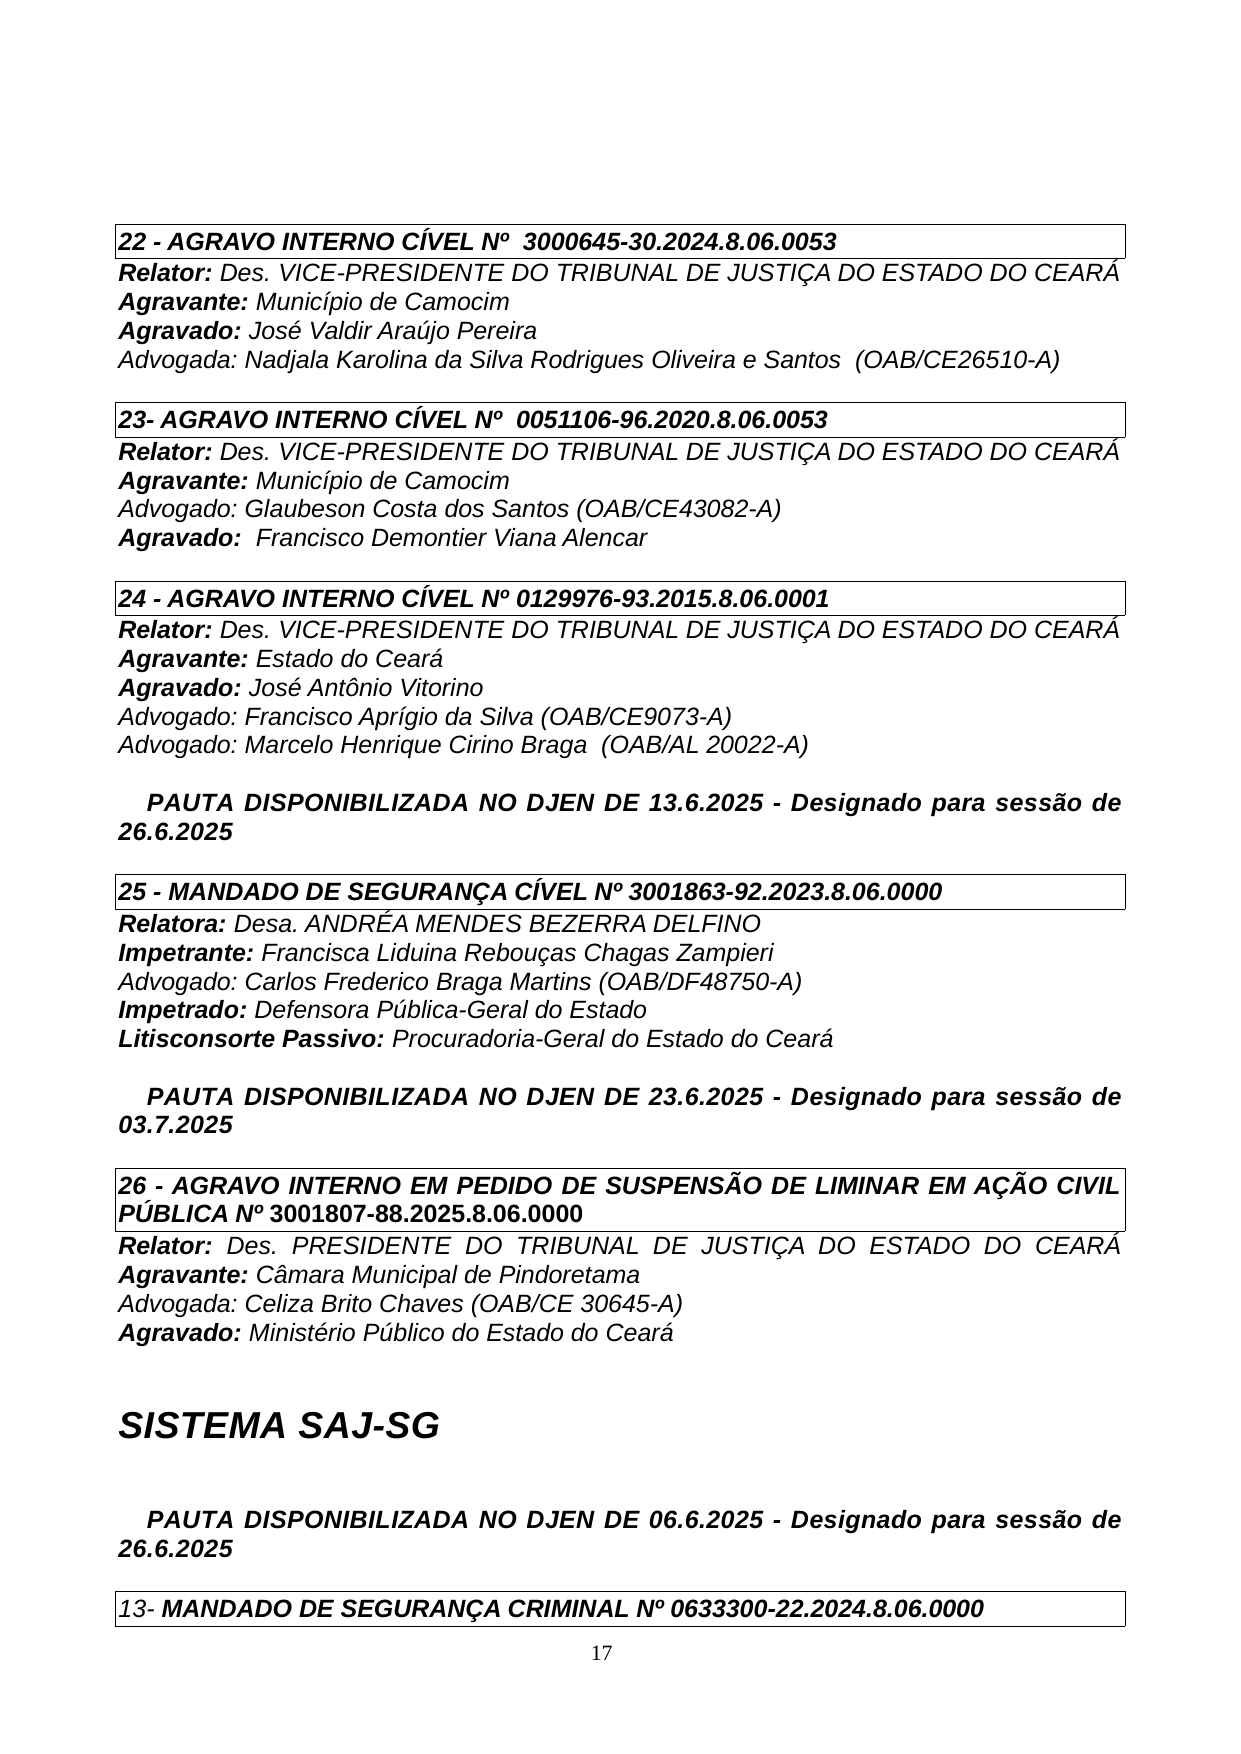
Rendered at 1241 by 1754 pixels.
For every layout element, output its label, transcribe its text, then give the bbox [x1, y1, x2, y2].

text Agravante: Município de Camocim [118, 466, 1122, 494]
text  PAUTA DISPONIBILIZADA NO DJEN DE 06.6.2025 - Designado para sessão de 26.6.2025 [118, 1505, 1123, 1563]
text Advogado: Carlos Frederico Braga Martins (OAB/DF48750-A) [118, 966, 1122, 995]
text 25 - MANDADO DE SEGURANÇA CÍVEL Nº 3001863-92.2023.8.06.0000 [116, 875, 1125, 909]
text 22 - AGRAVO INTERNO CÍVEL Nº 3000645-30.2024.8.06.0053 [116, 225, 1125, 258]
text Agravante: Município de Camocim [118, 287, 1122, 316]
text 24 - AGRAVO INTERNO CÍVEL Nº 0129976-93.2015.8.06.0001 [116, 582, 1125, 615]
text Agravado: Ministério Público do Estado do Ceará [118, 1317, 1122, 1346]
text Agravado: José Antônio Vitorino [118, 673, 1122, 702]
text 13- MANDADO DE SEGURANÇA CRIMINAL Nº 0633300-22.2024.8.06.0000 [116, 1592, 1125, 1626]
text Advogado: Francisco Aprígio da Silva (OAB/CE9073-A) [118, 702, 1122, 730]
text Advogado: Glaubeson Costa dos Santos (OAB/CE43082-A) [118, 494, 1122, 523]
text Advogada: Nadjala Karolina da Silva Rodrigues Oliveira e Santos (OAB/CE26510-A) [118, 344, 1122, 373]
text SISTEMA SAJ-SG [118, 1404, 1122, 1447]
text Agravante: Estado do Ceará [118, 644, 1122, 673]
text Advogada: Celiza Brito Chaves (OAB/CE 30645-A) [118, 1289, 1122, 1317]
text Relator: Des. PRESIDENTE DO TRIBUNAL DE JUSTIÇA DO ESTADO DO CEARÁ Agravante: Câmara Municipal de Pindoretama [118, 1232, 1122, 1289]
text Advogado: Marcelo Henrique Cirino Braga (OAB/AL 20022-A) [118, 730, 1122, 759]
text  PAUTA DISPONIBILIZADA NO DJEN DE 13.6.2025 - Designado para sessão de 26.6.2025 [118, 788, 1123, 845]
text Relator: Des. VICE-PRESIDENTE DO TRIBUNAL DE JUSTIÇA DO ESTADO DO CEARÁ [118, 259, 1122, 287]
text 23- AGRAVO INTERNO CÍVEL Nº 0051106-96.2020.8.06.0053 [116, 403, 1125, 437]
text Relator: Des. VICE-PRESIDENTE DO TRIBUNAL DE JUSTIÇA DO ESTADO DO CEARÁ [118, 616, 1122, 644]
text Impetrado: Defensora Pública-Geral do Estado [118, 995, 1122, 1024]
list  PAUTA DISPONIBILIZADA NO DJEN DE 23.6.2025 - Designado para sessão de 03.7.2025 [118, 1081, 1123, 1139]
text Litisconsorte Passivo: Procuradoria-Geral do Estado do Ceará [118, 1024, 1122, 1053]
text Relator: Des. VICE-PRESIDENTE DO TRIBUNAL DE JUSTIÇA DO ESTADO DO CEARÁ [118, 438, 1122, 466]
text Agravado: José Valdir Araújo Pereira [118, 316, 1122, 344]
text Agravado: Francisco Demontier Viana Alencar [118, 523, 1122, 552]
text 26 - AGRAVO INTERNO EM PEDIDO DE SUSPENSÃO DE LIMINAR EM AÇÃO CIVIL PÚBLICA Nº 3001807-88.2025.8.06.0000 [116, 1169, 1125, 1231]
text Relatora: Desa. ANDRÉA MENDES BEZERRA DELFINO [118, 910, 1122, 938]
text Impetrante: Francisca Liduina Rebouças Chagas Zampieri [118, 938, 1122, 966]
